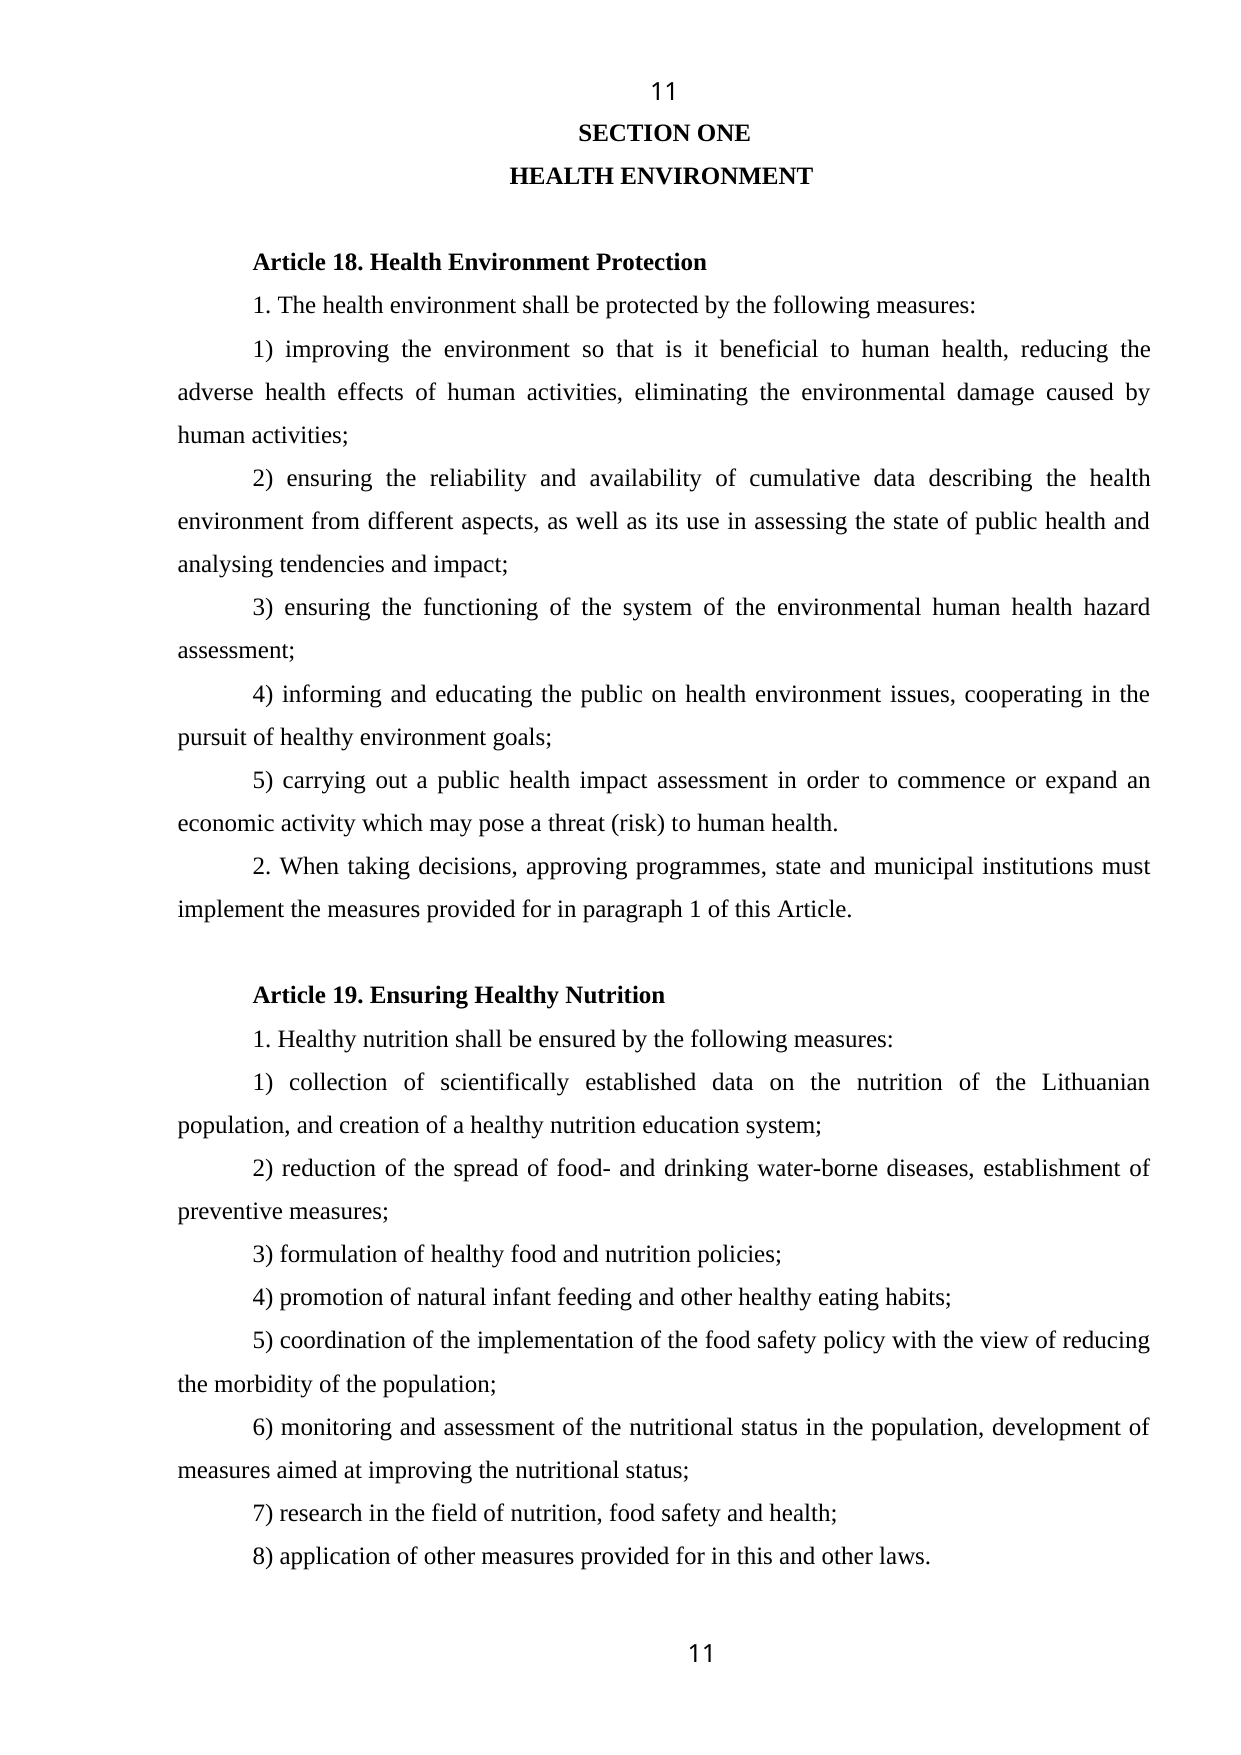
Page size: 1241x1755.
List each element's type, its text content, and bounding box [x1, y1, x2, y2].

text 4) informing and educating the public on health environment issues, cooperating in the pursuit of healthy environment goals; [177, 679, 1152, 751]
text 3) ensuring the functioning of the system of the environmental human health hazard assessment; [177, 592, 1152, 664]
text 1. Healthy nutrition shall be ensured by the following measures: [177, 1024, 1152, 1052]
text Article 19. Ensuring Healthy Nutrition [177, 981, 1152, 1009]
text 2. When taking decisions, approving programmes, state and municipal institutions must implement the measures provided for in paragraph 1 of this Article. [177, 851, 1152, 923]
text 1) improving the environment so that is it beneficial to human health, reducing the adverse health effects of human activities, eliminating the environmental damage caused by human activities; [177, 334, 1152, 449]
text HEALTH ENVIRONMENT [177, 161, 1152, 190]
text 4) promotion of natural infant feeding and other healthy eating habits; [177, 1282, 1152, 1311]
text 5) coordination of the implementation of the food safety policy with the view of reducing the morbidity of the population; [177, 1326, 1152, 1397]
text 3) formulation of healthy food and nutrition policies; [177, 1239, 1152, 1268]
text SECTION ONE [177, 118, 1152, 147]
text 2) ensuring the reliability and availability of cumulative data describing the health environment from different aspects, as well as its use in assessing the state of public health and analysing tendencies and impact; [177, 463, 1152, 578]
text Article 18. Health Environment Protection [177, 247, 1152, 276]
text 2) reduction of the spread of food- and drinking water-borne diseases, establishment of preventive measures; [177, 1153, 1152, 1225]
text 1) collection of scientifically established data on the nutrition of the Lithuanian population, and creation of a healthy nutrition education system; [177, 1067, 1152, 1139]
text 7) research in the field of nutrition, food safety and health; [177, 1498, 1152, 1527]
text 8) application of other measures provided for in this and other laws. [177, 1541, 1152, 1570]
text 6) monitoring and assessment of the nutritional status in the population, development of measures aimed at improving the nutritional status; [177, 1412, 1152, 1484]
text 5) carrying out a public health impact assessment in order to commence or expand an economic activity which may pose a threat (risk) to human health. [177, 765, 1152, 837]
text 1. The health environment shall be protected by the following measures: [177, 291, 1152, 319]
